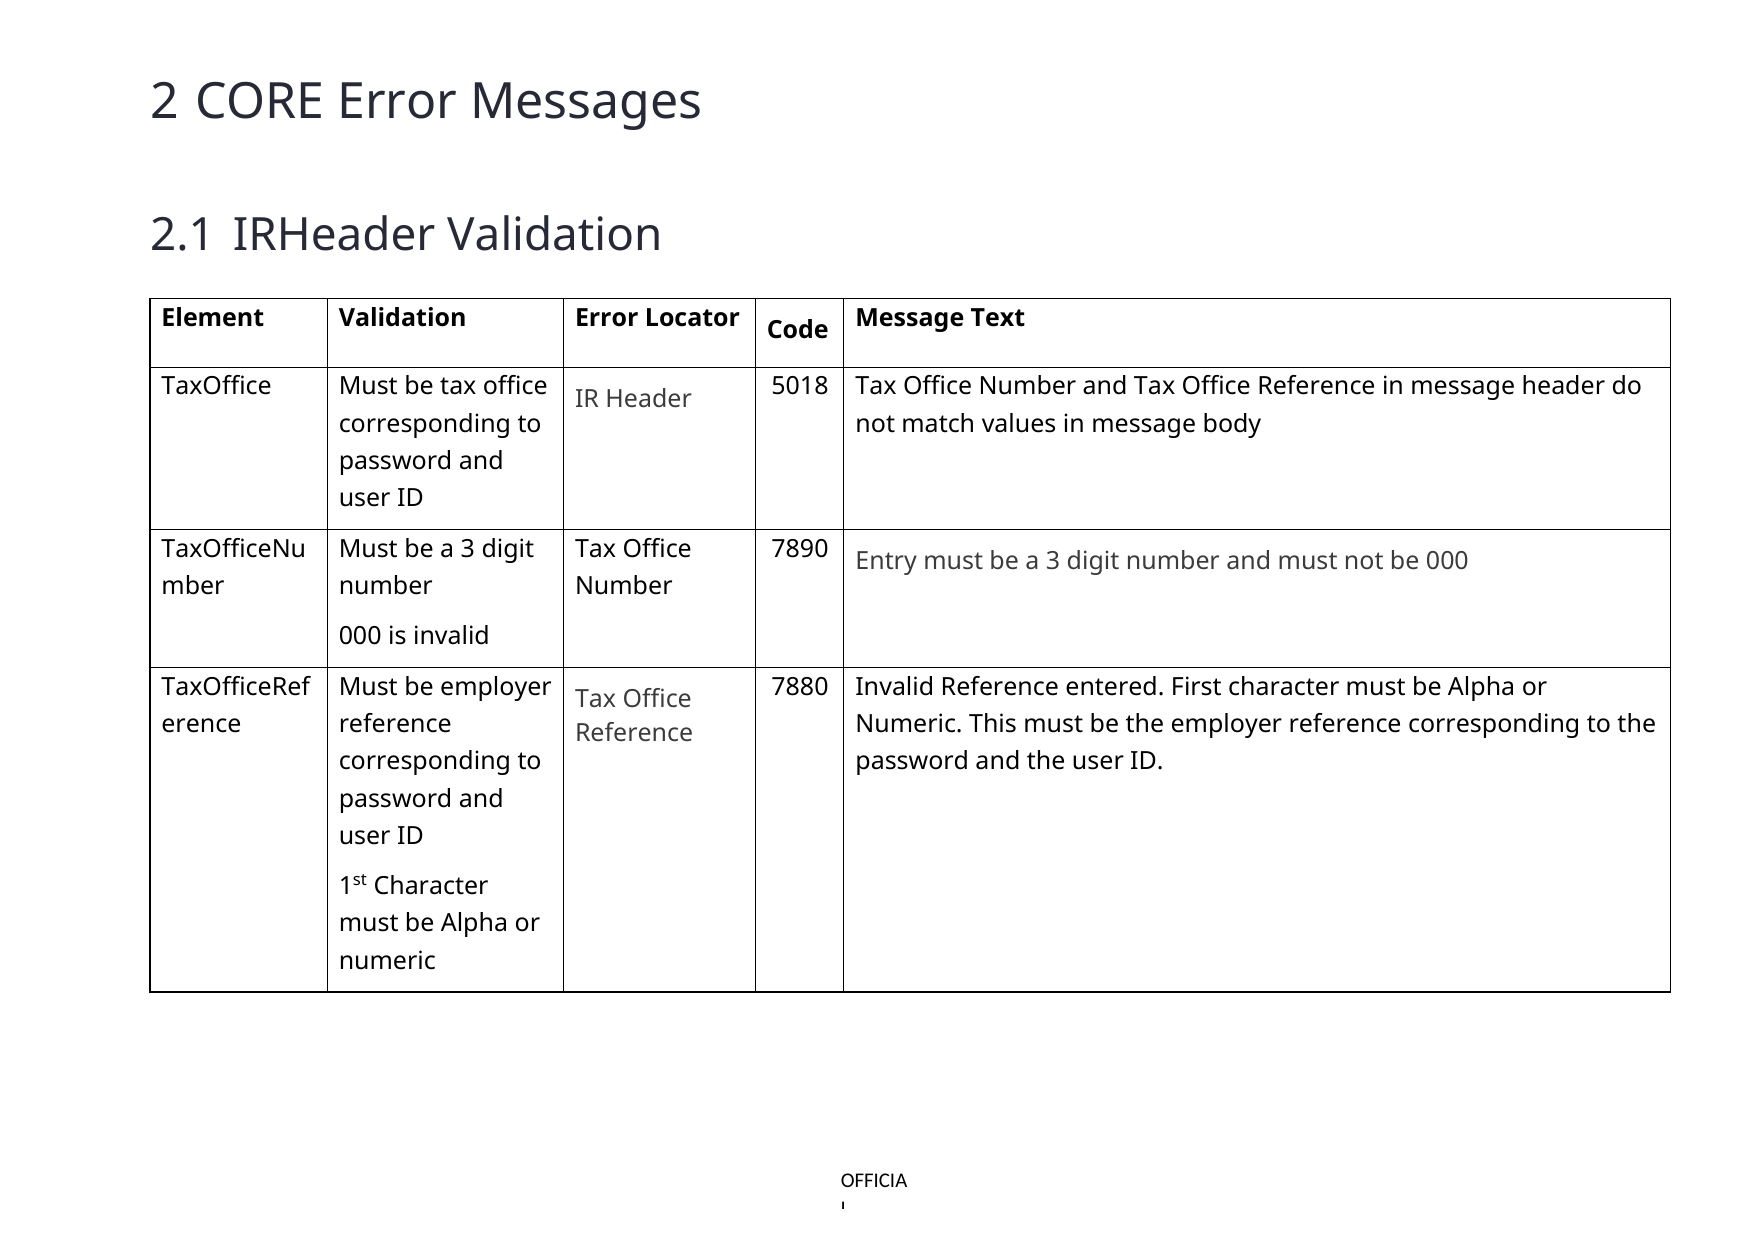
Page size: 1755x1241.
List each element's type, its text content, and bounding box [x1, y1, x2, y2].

table_cell 7890 [756, 530, 843, 667]
table_cell Tax Office Number [564, 530, 755, 667]
table_header Validation [328, 299, 563, 367]
table_header Element [151, 299, 327, 367]
table_cell Invalid Reference entered. First character must be Alpha or Numeric. This must be the employer reference corresponding to the password and the user ID. [844, 668, 1670, 991]
table_header Message Text [844, 299, 1670, 367]
table_cell TaxOfficeReference [151, 668, 327, 991]
subtitle IRHeader Validation [150, 202, 1604, 264]
table_cell TaxOfficeNumber [151, 530, 327, 667]
table_cell 5018 [756, 368, 843, 529]
table_cell Entry must be a 3 digit number and must not be 000 [844, 530, 1670, 667]
table_cell IR Header [564, 368, 755, 529]
table_cell TaxOffice [151, 368, 327, 529]
table_cell Must be employer reference corresponding to password and user ID 1st Character must be Alpha or numeric [328, 668, 563, 991]
table_cell Must be tax office corresponding to password and user ID [328, 368, 563, 529]
table_header Error Locator [564, 299, 755, 367]
table_cell Tax Office Reference [564, 668, 755, 991]
subtitle CORE Error Messages [150, 65, 1604, 133]
table_cell 7880 [756, 668, 843, 991]
table_cell Tax Office Number and Tax Office Reference in message header do not match values in message body [844, 368, 1670, 529]
table_cell Must be a 3 digit number 000 is invalid [328, 530, 563, 667]
table_header Code [756, 299, 843, 367]
